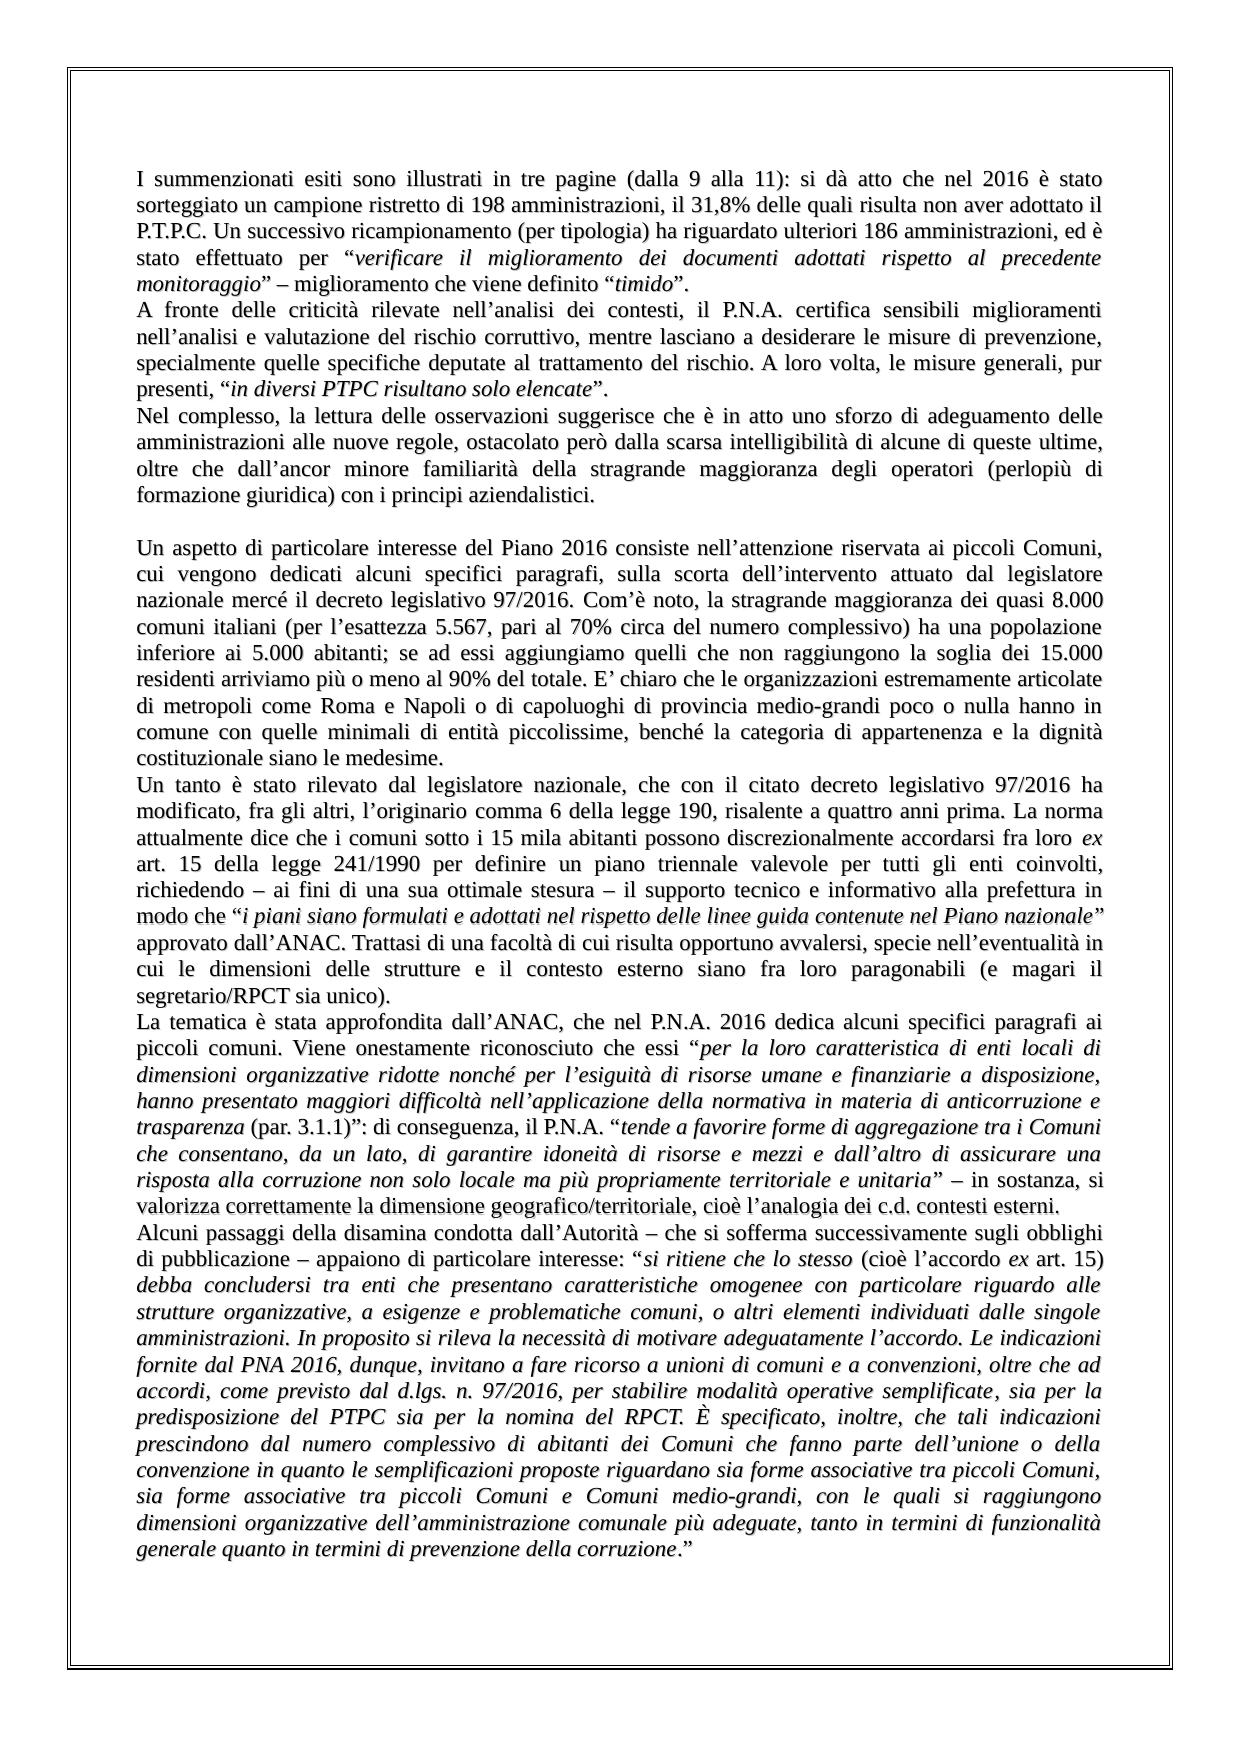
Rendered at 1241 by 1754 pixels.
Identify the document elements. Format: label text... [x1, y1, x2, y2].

text Un tanto è stato rilevato dal legislatore nazionale, che con il citato decreto legislativo 97/2016 ha modificato, fra gli altri, l’originario comma 6 della legge 190, risalente a quattro anni prima. La norma attualmente dice che i comuni sotto i 15 mila abitanti possono discrezionalmente accordarsi fra loro ex art. 15 della legge 241/1990 per definire un piano triennale valevole per tutti gli enti coinvolti, richiedendo – ai fini di una sua ottimale stesura – il supporto tecnico e informativo alla prefettura in modo che “i piani siano formulati e adottati nel rispetto delle linee guida contenute nel Piano nazionale” approvato dall’ANAC. Trattasi di una facoltà di cui risulta opportuno avvalersi, specie nell’eventualità in cui le dimensioni delle strutture e il contesto esterno siano fra loro paragonabili (e magari il segretario/RPCT sia unico). [136, 771, 1104, 1008]
text Un aspetto di particolare interesse del Piano 2016 consiste nell’attenzione riservata ai piccoli Comuni, cui vengono dedicati alcuni specifici paragrafi, sulla scorta dell’intervento attuato dal legislatore nazionale mercé il decreto legislativo 97/2016. Com’è noto, la stragrande maggioranza dei quasi 8.000 comuni italiani (per l’esattezza 5.567, pari al 70% circa del numero complessivo) ha una popolazione inferiore ai 5.000 abitanti; se ad essi aggiungiamo quelli che non raggiungono la soglia dei 15.000 residenti arriviamo più o meno al 90% del totale. E’ chiaro che le organizzazioni estremamente articolate di metropoli come Roma e Napoli o di capoluoghi di provincia medio-grandi poco o nulla hanno in comune con quelle minimali di entità piccolissime, benché la categoria di appartenenza e la dignità costituzionale siano le medesime. [136, 534, 1104, 771]
text Nel complesso, la lettura delle osservazioni suggerisce che è in atto uno sforzo di adeguamento delle amministrazioni alle nuove regole, ostacolato però dalla scarsa intelligibilità di alcune di queste ultime, oltre che dall’ancor minore familiarità della stragrande maggioranza degli operatori (perlopiù di formazione giuridica) con i principi aziendalistici. [136, 402, 1104, 507]
text La tematica è stata approfondita dall’ANAC, che nel P.N.A. 2016 dedica alcuni specifici paragrafi ai piccoli comuni. Viene onestamente riconosciuto che essi “per la loro caratteristica di enti locali di dimensioni organizzative ridotte nonché per l’esiguità di risorse umane e finanziarie a disposizione, hanno presentato maggiori difficoltà nell’applicazione della normativa in materia di anticorruzione e trasparenza (par. 3.1.1)”: di conseguenza, il P.N.A. “tende a favorire forme di aggregazione tra i Comuni che consentano, da un lato, di garantire idoneità di risorse e mezzi e dall’altro di assicurare una risposta alla corruzione non solo locale ma più propriamente territoriale e unitaria” – in sostanza, si valorizza correttamente la dimensione geografico/territoriale, cioè l’analogia dei c.d. contesti esterni. [136, 1008, 1104, 1219]
text Alcuni passaggi della disamina condotta dall’Autorità – che si sofferma successivamente sugli obblighi di pubblicazione – appaiono di particolare interesse: “si ritiene che lo stesso (cioè l’accordo ex art. 15) debba concludersi tra enti che presentano caratteristiche omogenee con particolare riguardo alle strutture organizzative, a esigenze e problematiche comuni, o altri elementi individuati dalle singole amministrazioni. In proposito si rileva la necessità di motivare adeguatamente l’accordo. Le indicazioni fornite dal PNA 2016, dunque, invitano a fare ricorso a unioni di comuni e a convenzioni, oltre che ad accordi, come previsto dal d.lgs. n. 97/2016, per stabilire modalità operative semplificate, sia per la predisposizione del PTPC sia per la nomina del RPCT. È specificato, inoltre, che tali indicazioni prescindono dal numero complessivo di abitanti dei Comuni che fanno parte dell’unione o della convenzione in quanto le semplificazioni proposte riguardano sia forme associative tra piccoli Comuni, sia forme associative tra piccoli Comuni e Comuni medio-grandi, con le quali si raggiungono dimensioni organizzative dell’amministrazione comunale più adeguate, tanto in termini di funzionalità generale quanto in termini di prevenzione della corruzione.” [136, 1219, 1104, 1561]
text I summenzionati esiti sono illustrati in tre pagine (dalla 9 alla 11): si dà atto che nel 2016 è stato sorteggiato un campione ristretto di 198 amministrazioni, il 31,8% delle quali risulta non aver adottato il P.T.P.C. Un successivo ricampionamento (per tipologia) ha riguardato ulteriori 186 amministrazioni, ed è stato effettuato per “verificare il miglioramento dei documenti adottati rispetto al precedente monitoraggio” – miglioramento che viene definito “timido”. [136, 165, 1104, 296]
text A fronte delle criticità rilevate nell’analisi dei contesti, il P.N.A. certifica sensibili miglioramenti nell’analisi e valutazione del rischio corruttivo, mentre lasciano a desiderare le misure di prevenzione, specialmente quelle specifiche deputate al trattamento del rischio. A loro volta, le misure generali, pur presenti, “in diversi PTPC risultano solo elencate”. [136, 296, 1104, 402]
